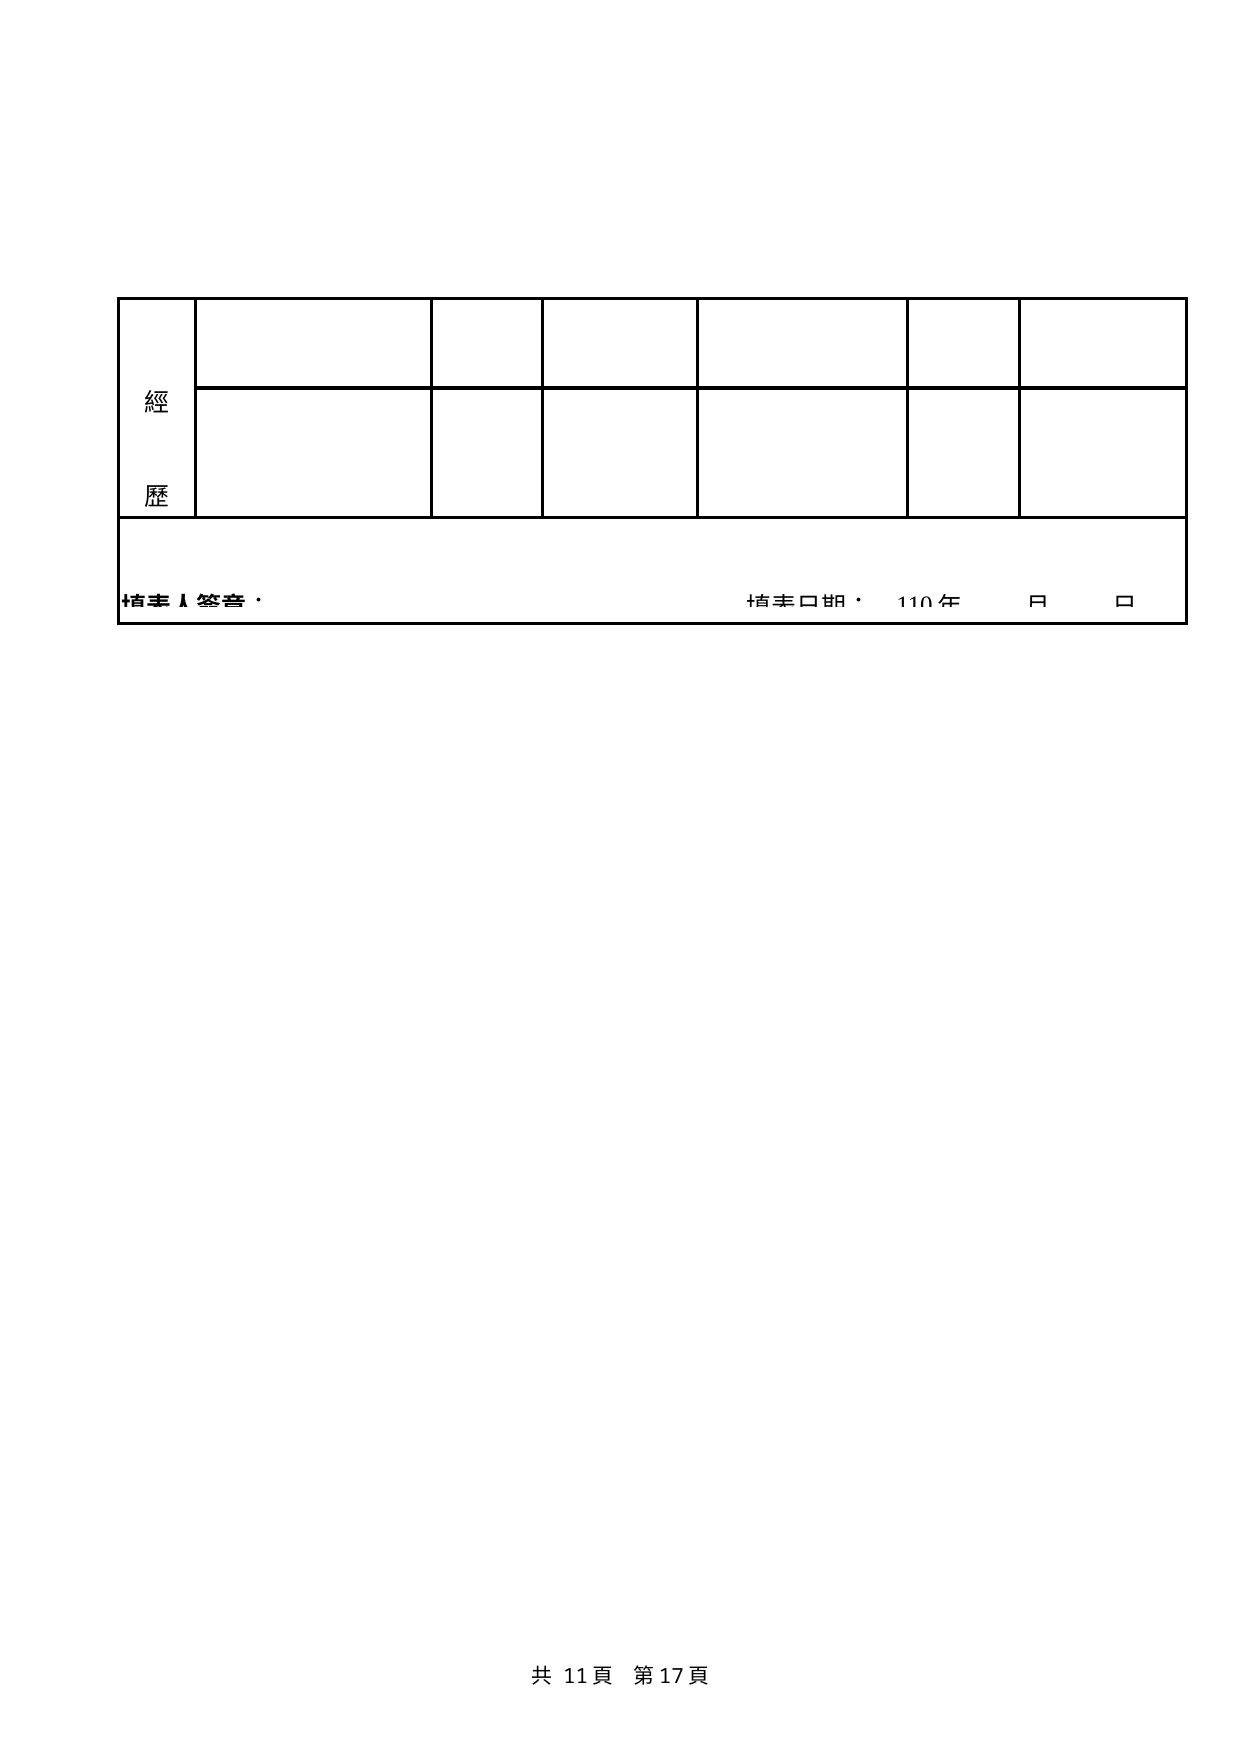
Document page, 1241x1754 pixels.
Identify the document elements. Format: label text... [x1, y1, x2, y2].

table_cell [197, 390, 430, 516]
table_cell [544, 390, 696, 516]
table_cell [1021, 390, 1185, 516]
table_cell [699, 300, 906, 386]
table_cell [197, 300, 430, 386]
table_cell 經 歷 [120, 300, 194, 516]
table_cell [699, 390, 906, 516]
table_cell [909, 300, 1018, 386]
table_cell 填表人簽章： 填表日期： 110年 月 日 [120, 519, 1185, 622]
table_cell [433, 390, 541, 516]
table_cell [544, 300, 696, 386]
table_cell [909, 390, 1018, 516]
table_cell [433, 300, 541, 386]
table_cell [1021, 300, 1185, 386]
